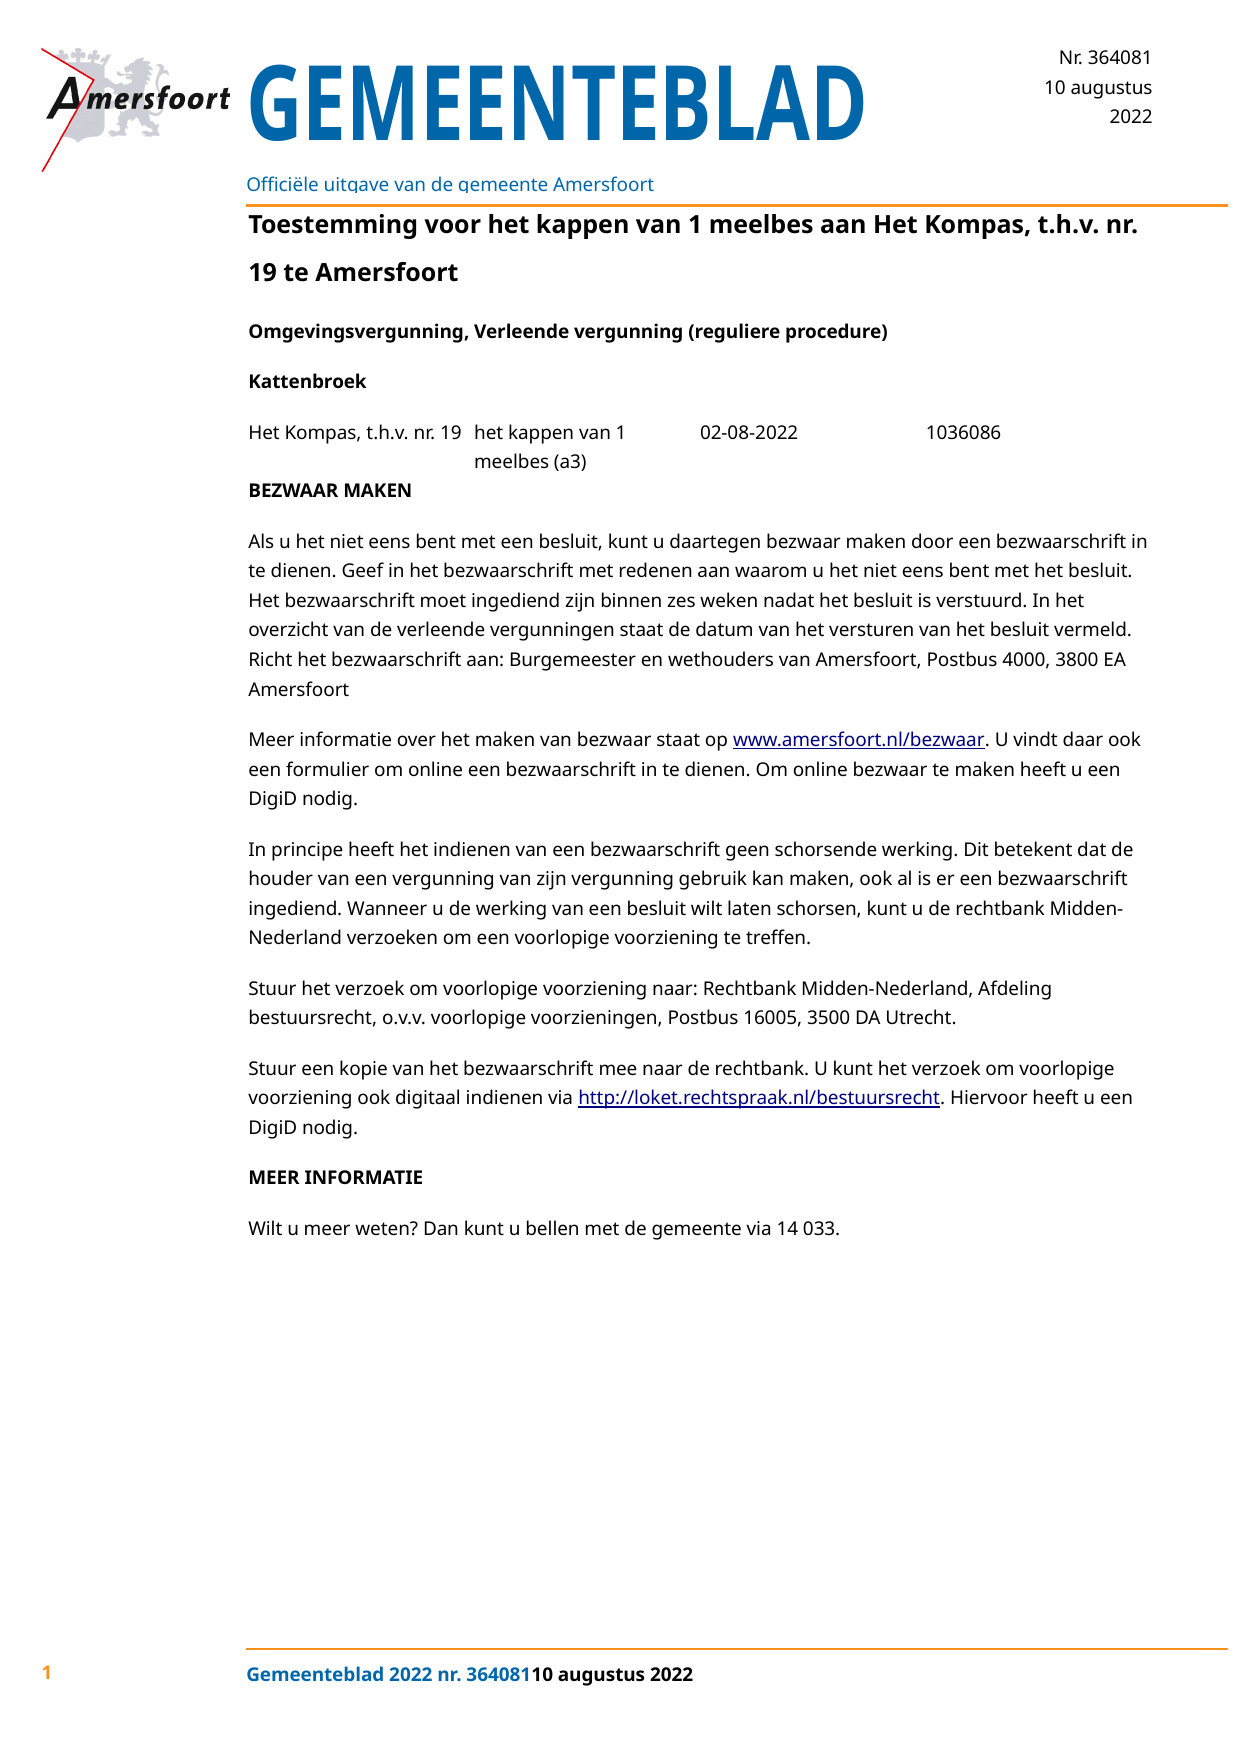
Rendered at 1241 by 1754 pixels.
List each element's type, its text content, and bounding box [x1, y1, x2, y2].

text In principe heeft het indienen van een bezwaarschrift geen schorsende werking. Dit betekent dat de houder van een vergunning van zijn vergunning gebruik kan maken, ook al is er een bezwaarschrift ingediend. Wanneer u de werking van een besluit wilt laten schorsen, kunt u de rechtbank Midden-Nederland verzoeken om een voorlopige voorziening te treffen. [248, 836, 1152, 950]
table_header het kappen van 1 meelbes (a3) [474, 419, 700, 474]
text MEER INFORMATIE [248, 1164, 1152, 1190]
table_header 02-08-2022 [700, 419, 926, 474]
text Meer informatie over het maken van bezwaar staat op www.amersfoort.nl/bezwaar. U vindt daar ook een formulier om online een bezwaarschrift in te dienen. Om online bezwaar te maken heeft u een DigiD nodig. [248, 726, 1152, 811]
table_header 1036086 [926, 419, 1152, 474]
text Toestemming voor het kappen van 1 meelbes aan Het Kompas, t.h.v. nr. 19 te Amersfoort [248, 207, 1152, 288]
table_header Het Kompas, t.h.v. nr. 19 [248, 419, 474, 474]
text Omgevingsvergunning, Verleende vergunning (reguliere procedure) [248, 318, 1152, 344]
text Stuur het verzoek om voorlopige voorziening naar: Rechtbank Midden-Nederland, Afdeling bestuursrecht, o.v.v. voorlopige voorzieningen, Postbus 16005, 3500 DA Utrecht. [248, 975, 1152, 1030]
text Wilt u meer weten? Dan kunt u bellen met de gemeente via 14 033. [248, 1215, 1152, 1241]
picture [41, 47, 231, 172]
text BEZWAAR MAKEN [248, 477, 1152, 503]
text Als u het niet eens bent met een besluit, kunt u daartegen bezwaar maken door een bezwaarschrift in te dienen. Geef in het bezwaarschrift met redenen aan waarom u het niet eens bent met het besluit. Het bezwaarschrift moet ingediend zijn binnen zes weken nadat het besluit is verstuurd. In het overzicht van de verleende vergunningen staat de datum van het versturen van het besluit vermeld. Richt het bezwaarschrift aan: Burgemeester en wethouders van Amersfoort, Postbus 4000, 3800 EA Amersfoort [248, 528, 1152, 701]
text Kattenbroek [248, 368, 1152, 394]
text Stuur een kopie van het bezwaarschrift mee naar de rechtbank. U kunt het verzoek om voorlopige voorziening ook digitaal indienen via http://loket.rechtspraak.nl/bestuursrecht. Hiervoor heeft u een DigiD nodig. [248, 1055, 1152, 1140]
